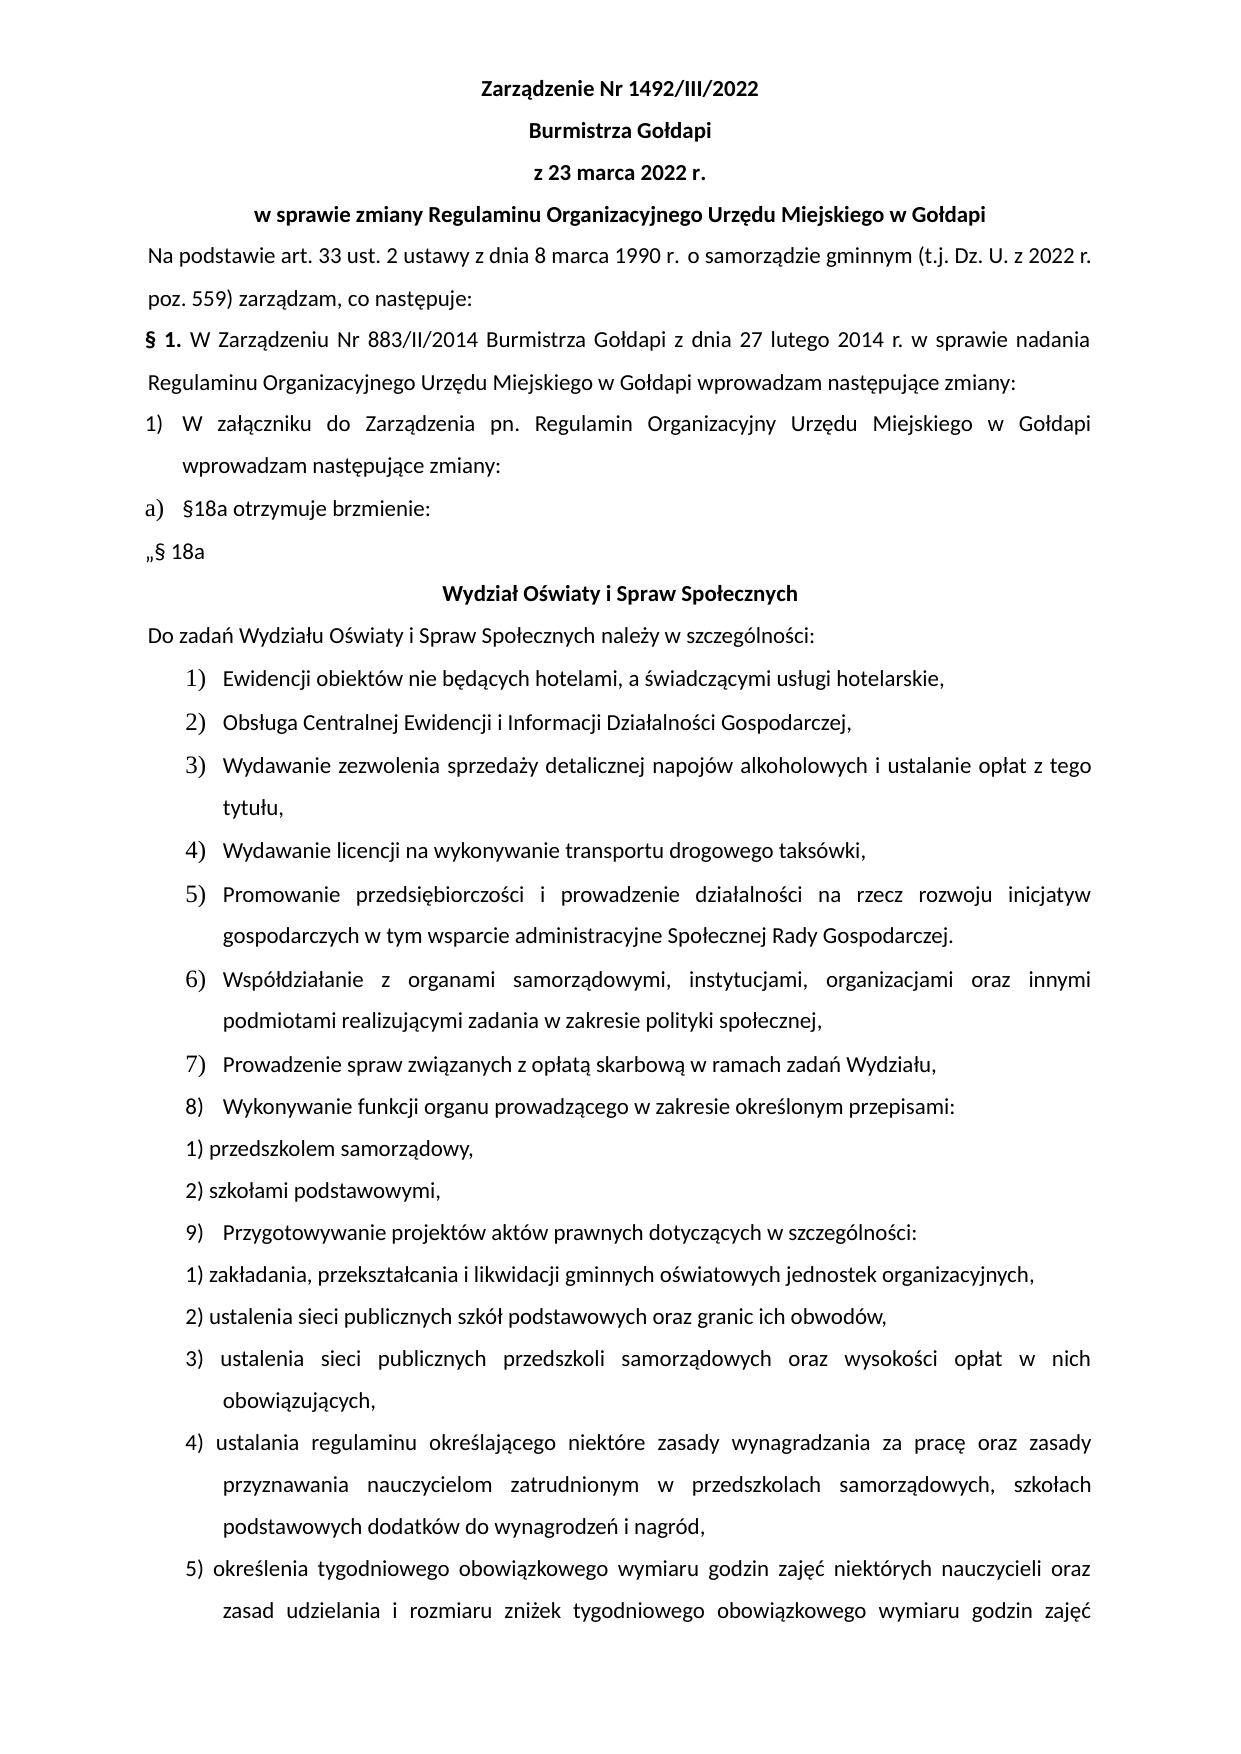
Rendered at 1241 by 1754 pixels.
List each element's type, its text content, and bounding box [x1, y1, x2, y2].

list Promowanie przedsiębiorczości i prowadzenie działalności na rzecz rozwoju inicjatyw gospodarczych w tym wsparcie administracyjne Społecznej Rady Gospodarczej. [185, 879, 1092, 950]
list Obsługa Centralnej Ewidencji i Informacji Działalności Gospodarczej, [185, 707, 1092, 736]
list Przygotowywanie projektów aktów prawnych dotyczących w szczególności: [185, 1218, 1092, 1246]
text w sprawie zmiany Regulaminu Organizacyjnego Urzędu Miejskiego w Gołdapi [148, 200, 1092, 228]
text Wydział Oświaty i Spraw Społecznych [148, 579, 1092, 607]
text 3) ustalenia sieci publicznych przedszkoli samorządowych oraz wysokości opłat w nich obowiązujących, [185, 1344, 1092, 1414]
text 1) przedszkolem samorządowy, [185, 1134, 1092, 1162]
text 2) szkołami podstawowymi, [185, 1176, 1092, 1204]
list Wykonywanie funkcji organu prowadzącego w zakresie określonym przepisami: [185, 1092, 1092, 1120]
text Na podstawie art. 33 ust. 2 ustawy z dnia 8 marca 1990 r. o samorządzie gminnym (t.j. Dz. U. z 2022 r. poz. 559) zarządzam, co następuje: [148, 242, 1092, 312]
list Wydawanie zezwolenia sprzedaży detalicznej napojów alkoholowych i ustalanie opłat z tego tytułu, [185, 750, 1092, 821]
text Burmistrza Gołdapi [148, 116, 1092, 144]
list Prowadzenie spraw związanych z opłatą skarbową w ramach zadań Wydziału, [185, 1049, 1092, 1078]
text Zarządzenie Nr 1492/III/2022 [148, 74, 1092, 102]
text „§ 18a [144, 537, 1092, 565]
text § 1. W Zarządzeniu Nr 883/II/2014 Burmistrza Gołdapi z dnia 27 lutego 2014 r. w sprawie nadania Regulaminu Organizacyjnego Urzędu Miejskiego w Gołdapi wprowadzam następujące zmiany: [144, 326, 1092, 396]
text 5) określenia tygodniowego obowiązkowego wymiaru godzin zajęć niektórych nauczycieli oraz zasad udzielania i rozmiaru zniżek tygodniowego obowiązkowego wymiaru godzin zajęć [185, 1554, 1092, 1624]
text 4) ustalania regulaminu określającego niektóre zasady wynagradzania za pracę oraz zasady przyznawania nauczycielom zatrudnionym w przedszkolach samorządowych, szkołach podstawowych dodatków do wynagrodzeń i nagród, [185, 1428, 1092, 1540]
list Wydawanie licencji na wykonywanie transportu drogowego taksówki, [185, 835, 1092, 864]
text 1) zakładania, przekształcania i likwidacji gminnych oświatowych jednostek organizacyjnych, [185, 1260, 1092, 1288]
list §18a otrzymuje brzmienie: [144, 493, 1092, 523]
list Współdziałanie z organami samorządowymi, instytucjami, organizacjami oraz innymi podmiotami realizującymi zadania w zakresie polityki społecznej, [185, 964, 1092, 1035]
text 2) ustalenia sieci publicznych szkół podstawowych oraz granic ich obwodów, [185, 1302, 1092, 1330]
list Ewidencji obiektów nie będących hotelami, a świadczącymi usługi hotelarskie, [185, 663, 1092, 692]
text z 23 marca 2022 r. [148, 158, 1092, 186]
text Do zadań Wydziału Oświaty i Spraw Społecznych należy w szczególności: [148, 621, 1092, 649]
list W załączniku do Zarządzenia pn. Regulamin Organizacyjny Urzędu Miejskiego w Gołdapi wprowadzam następujące zmiany: [144, 409, 1092, 479]
